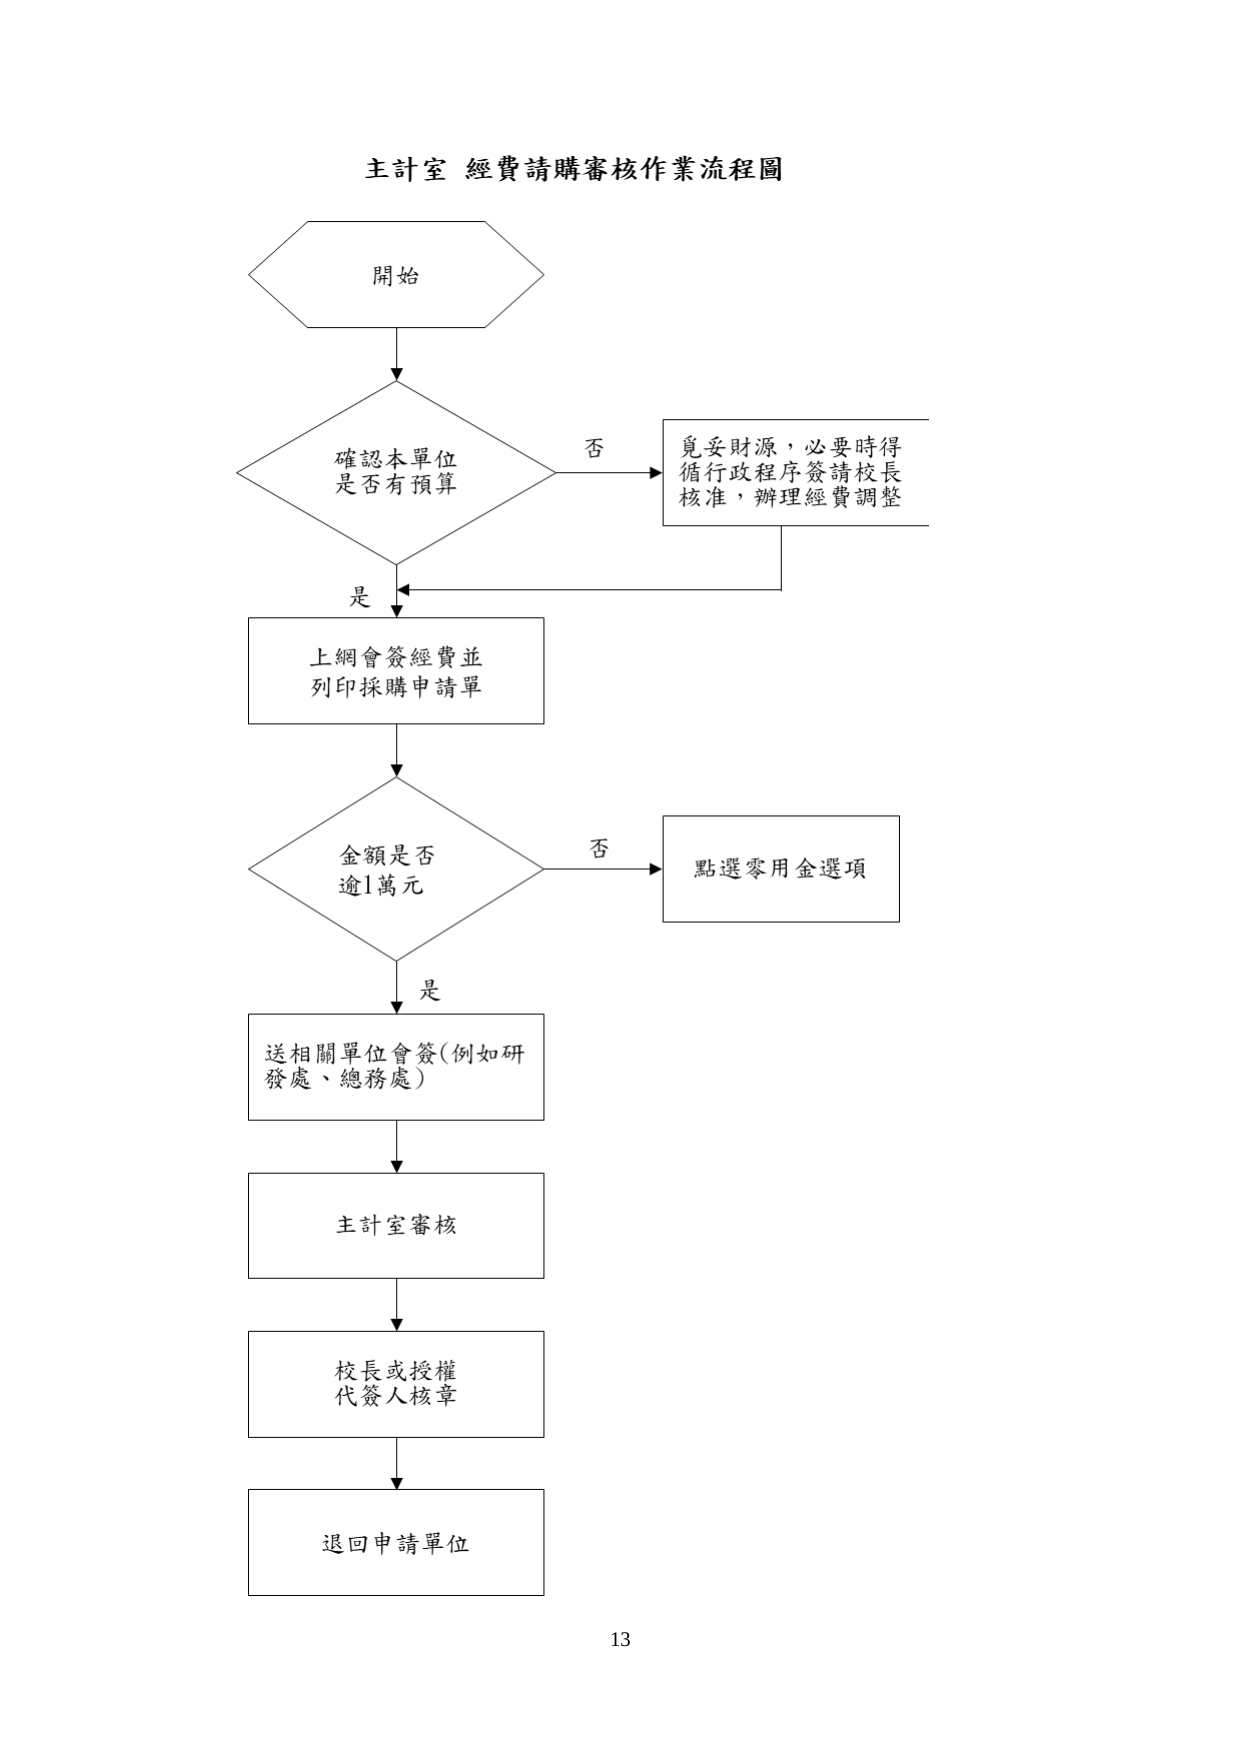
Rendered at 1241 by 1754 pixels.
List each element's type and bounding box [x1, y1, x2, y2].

table_header [93, 108, 1071, 1608]
table_header [89, 108, 93, 1608]
table_header [1071, 108, 1151, 1608]
